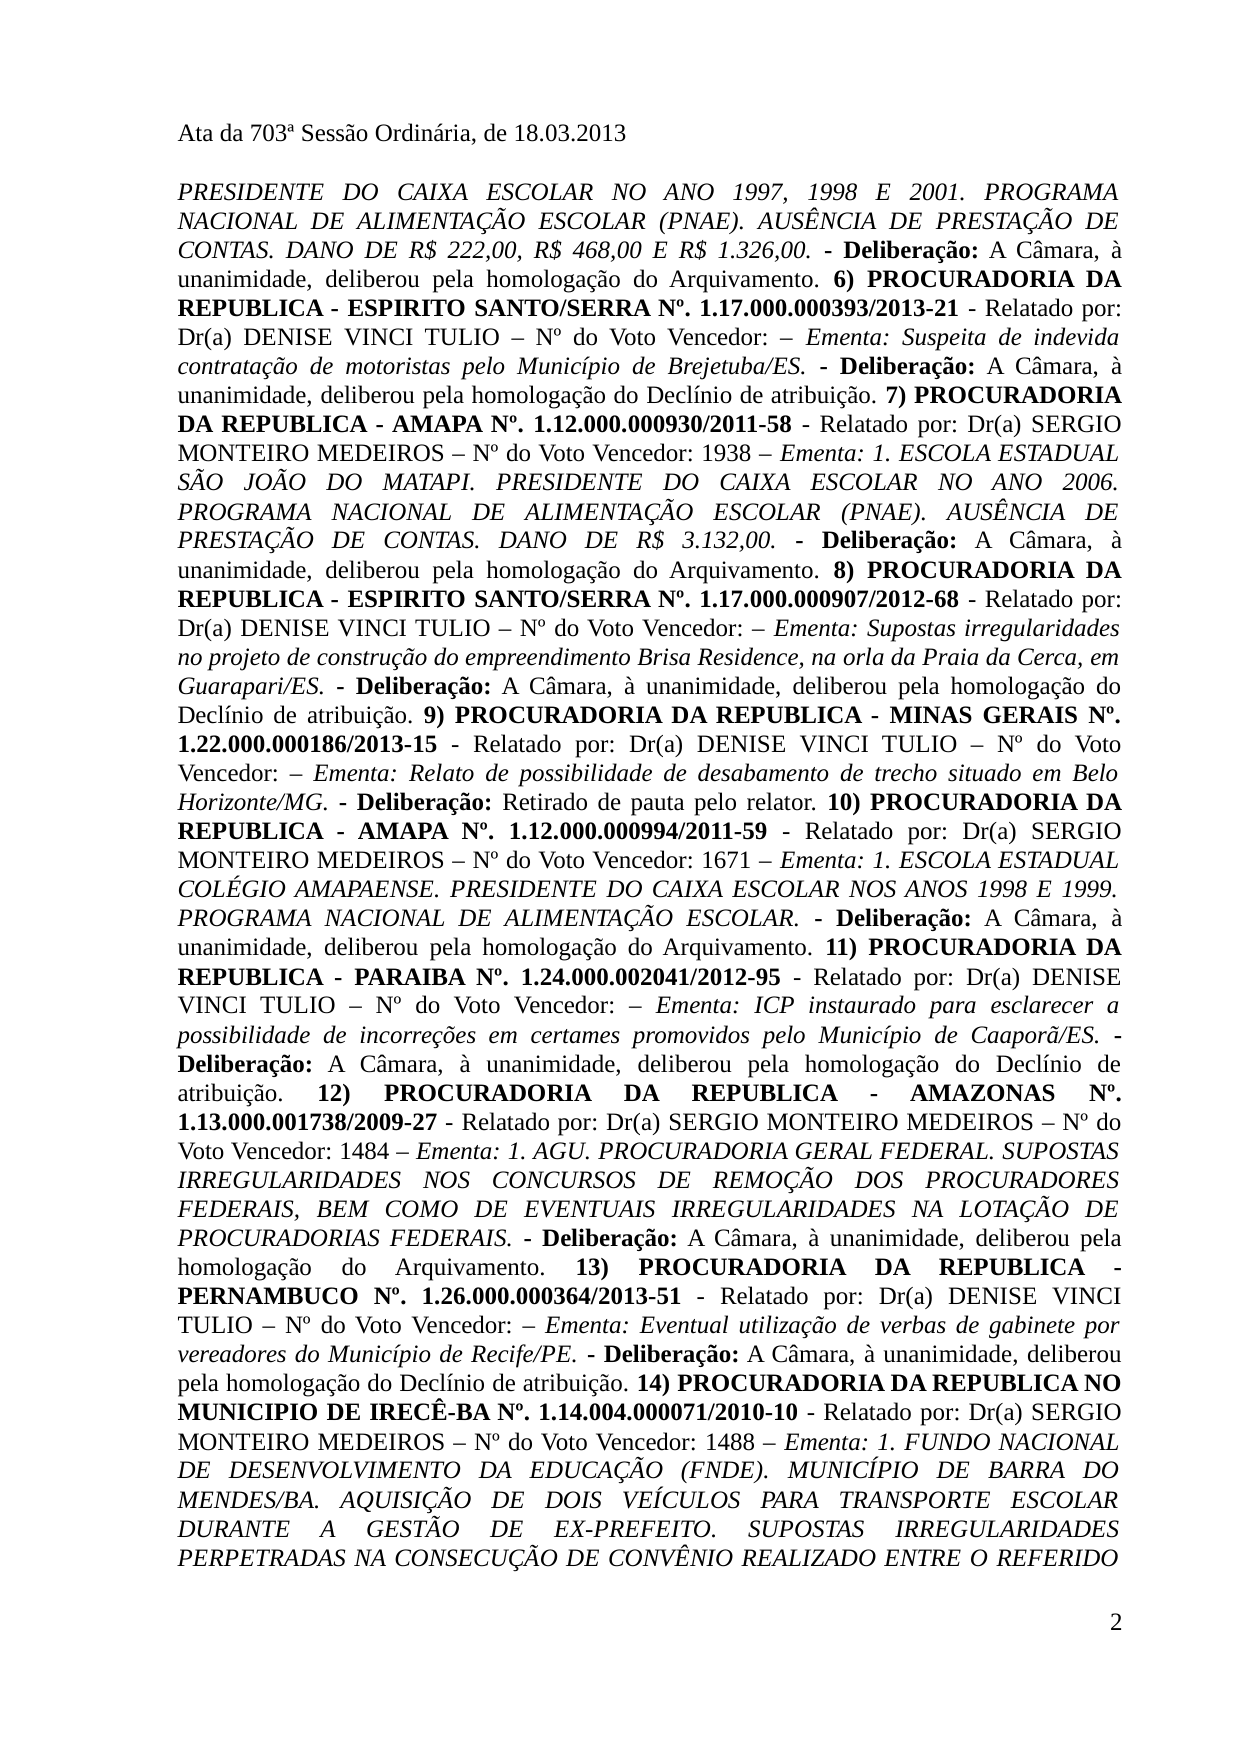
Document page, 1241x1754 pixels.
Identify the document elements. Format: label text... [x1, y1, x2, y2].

text PRESIDENTE DO CAIXA ESCOLAR NO ANO 1997, 1998 E 2001. PROGRAMA NACIONAL DE ALIMENTAÇÃO ESCOLAR (PNAE). AUSÊNCIA DE PRESTAÇÃO DE CONTAS. DANO DE R$ 222,00, R$ 468,00 E R$ 1.326,00. - Deliberação: A Câmara, à unanimidade, deliberou pela homologação do Arquivamento. 6) PROCURADORIA DA REPUBLICA - ESPIRITO SANTO/SERRA Nº. 1.17.000.000393/2013-21 - Relatado por: Dr(a) DENISE VINCI TULIO – Nº do Voto Vencedor: – Ementa: Suspeita de indevida contratação de motoristas pelo Município de Brejetuba/ES. - Deliberação: A Câmara, à unanimidade, deliberou pela homologação do Declínio de atribuição. 7) PROCURADORIA DA REPUBLICA - AMAPA Nº. 1.12.000.000930/2011-58 - Relatado por: Dr(a) SERGIO MONTEIRO MEDEIROS – Nº do Voto Vencedor: 1938 – Ementa: 1. ESCOLA ESTADUAL SÃO JOÃO DO MATAPI. PRESIDENTE DO CAIXA ESCOLAR NO ANO 2006. PROGRAMA NACIONAL DE ALIMENTAÇÃO ESCOLAR (PNAE). AUSÊNCIA DE PRESTAÇÃO DE CONTAS. DANO DE R$ 3.132,00. - Deliberação: A Câmara, à unanimidade, deliberou pela homologação do Arquivamento. 8) PROCURADORIA DA REPUBLICA - ESPIRITO SANTO/SERRA Nº. 1.17.000.000907/2012-68 - Relatado por: Dr(a) DENISE VINCI TULIO – Nº do Voto Vencedor: – Ementa: Supostas irregularidades no projeto de construção do empreendimento Brisa Residence, na orla da Praia da Cerca, em Guarapari/ES. - Deliberação: A Câmara, à unanimidade, deliberou pela homologação do Declínio de atribuição. 9) PROCURADORIA DA REPUBLICA - MINAS GERAIS Nº. 1.22.000.000186/2013-15 - Relatado por: Dr(a) DENISE VINCI TULIO – Nº do Voto Vencedor: – Ementa: Relato de possibilidade de desabamento de trecho situado em Belo Horizonte/MG. - Deliberação: Retirado de pauta pelo relator. 10) PROCURADORIA DA REPUBLICA - AMAPA Nº. 1.12.000.000994/2011-59 - Relatado por: Dr(a) SERGIO MONTEIRO MEDEIROS – Nº do Voto Vencedor: 1671 – Ementa: 1. ESCOLA ESTADUAL COLÉGIO AMAPAENSE. PRESIDENTE DO CAIXA ESCOLAR NOS ANOS 1998 E 1999. PROGRAMA NACIONAL DE ALIMENTAÇÃO ESCOLAR. - Deliberação: A Câmara, à unanimidade, deliberou pela homologação do Arquivamento. 11) PROCURADORIA DA REPUBLICA - PARAIBA Nº. 1.24.000.002041/2012-95 - Relatado por: Dr(a) DENISE VINCI TULIO – Nº do Voto Vencedor: – Ementa: ICP instaurado para esclarecer a possibilidade de incorreções em certames promovidos pelo Município de Caaporã/ES. - Deliberação: A Câmara, à unanimidade, deliberou pela homologação do Declínio de atribuição. 12) PROCURADORIA DA REPUBLICA - AMAZONAS Nº. 1.13.000.001738/2009-27 - Relatado por: Dr(a) SERGIO MONTEIRO MEDEIROS – Nº do Voto Vencedor: 1484 – Ementa: 1. AGU. PROCURADORIA GERAL FEDERAL. SUPOSTAS IRREGULARIDADES NOS CONCURSOS DE REMOÇÃO DOS PROCURADORES FEDERAIS, BEM COMO DE EVENTUAIS IRREGULARIDADES NA LOTAÇÃO DE PROCURADORIAS FEDERAIS. - Deliberação: A Câmara, à unanimidade, deliberou pela homologação do Arquivamento. 13) PROCURADORIA DA REPUBLICA - PERNAMBUCO Nº. 1.26.000.000364/2013-51 - Relatado por: Dr(a) DENISE VINCI TULIO – Nº do Voto Vencedor: – Ementa: Eventual utilização de verbas de gabinete por vereadores do Município de Recife/PE. - Deliberação: A Câmara, à unanimidade, deliberou pela homologação do Declínio de atribuição. 14) PROCURADORIA DA REPUBLICA NO MUNICIPIO DE IRECÊ-BA Nº. 1.14.004.000071/2010-10 - Relatado por: Dr(a) SERGIO MONTEIRO MEDEIROS – Nº do Voto Vencedor: 1488 – Ementa: 1. FUNDO NACIONAL DE DESENVOLVIMENTO DA EDUCAÇÃO (FNDE). MUNICÍPIO DE BARRA DO MENDES/BA. AQUISIÇÃO DE DOIS VEÍCULOS PARA TRANSPORTE ESCOLAR DURANTE A GESTÃO DE EX-PREFEITO. SUPOSTAS IRREGULARIDADES PERPETRADAS NA CONSECUÇÃO DE CONVÊNIO REALIZADO ENTRE O REFERIDO [177, 177, 1122, 1572]
